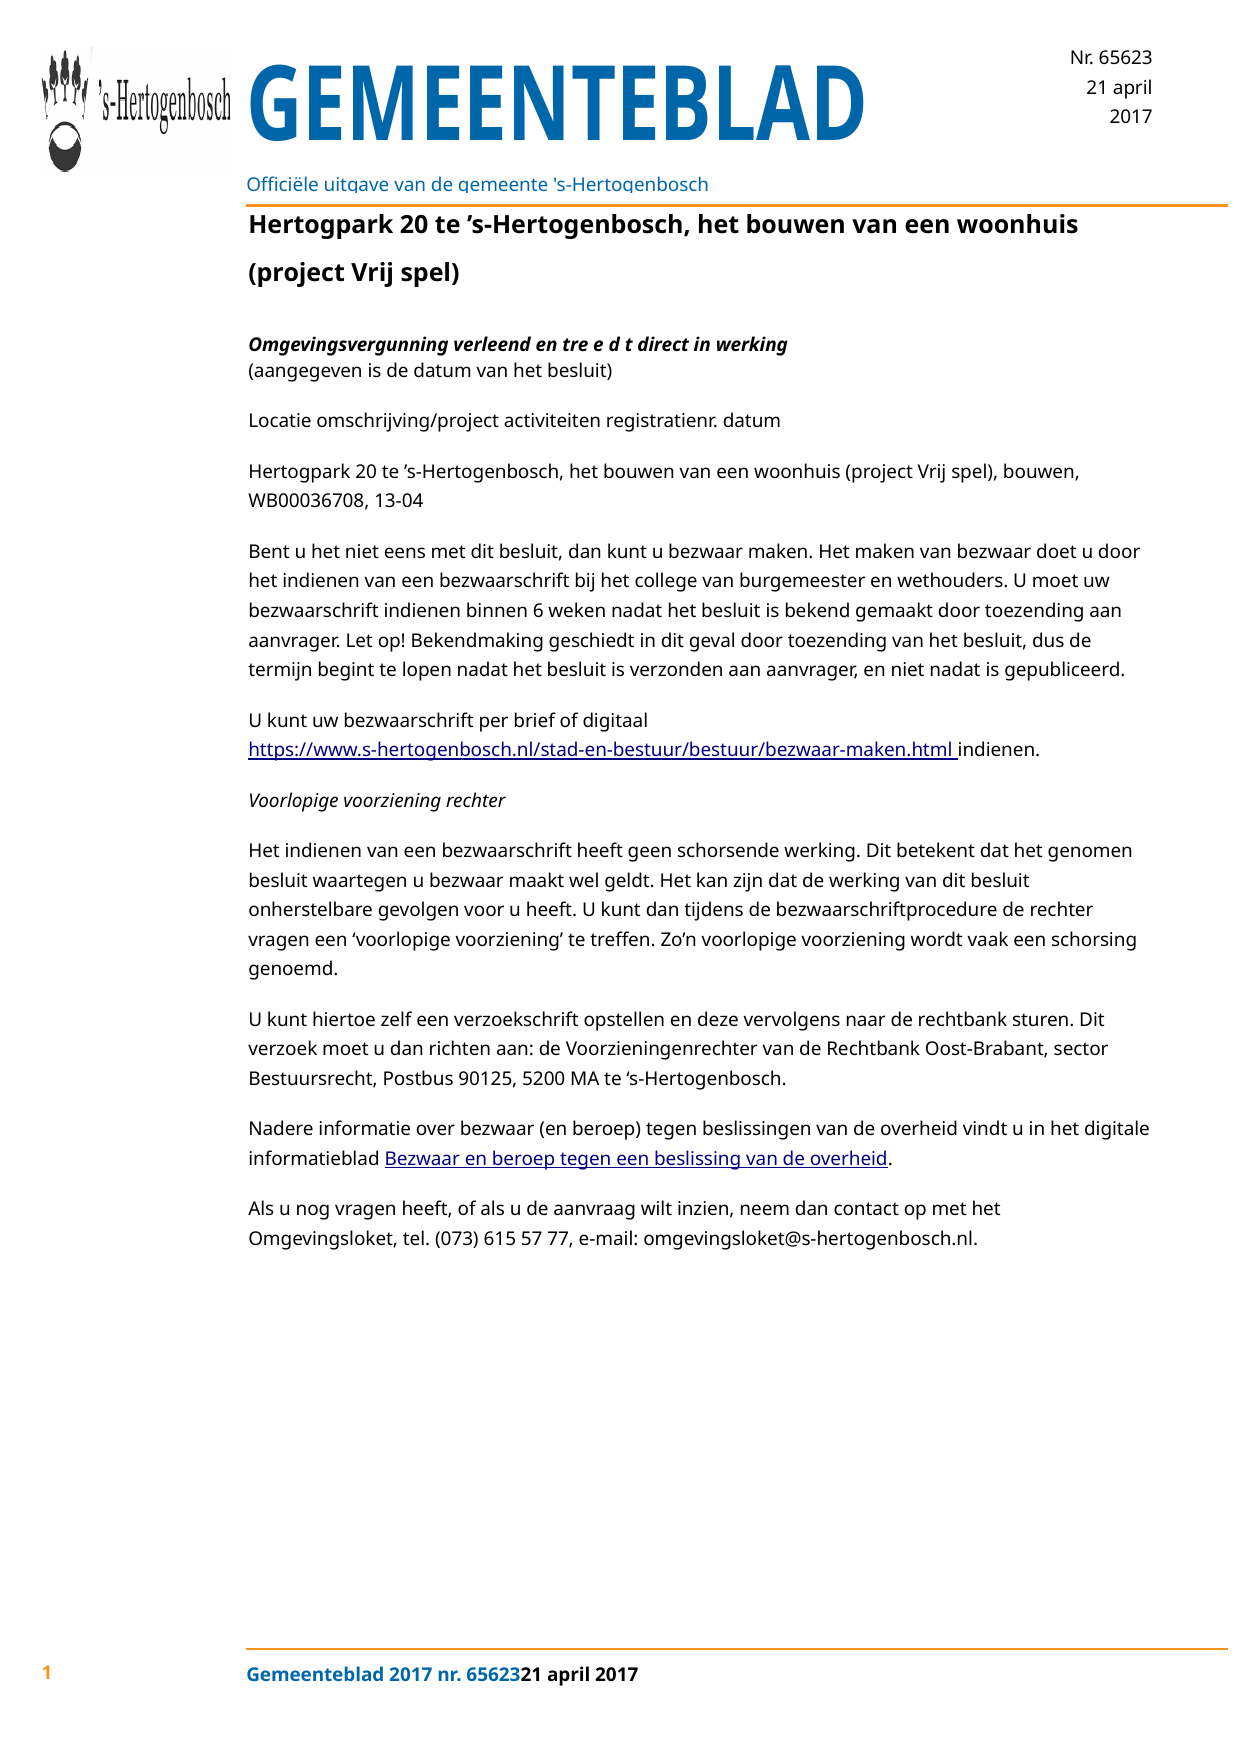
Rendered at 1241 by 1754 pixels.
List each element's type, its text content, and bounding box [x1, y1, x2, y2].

picture [41, 47, 231, 172]
text Hertogpark 20 te ’s-Hertogenbosch, het bouwen van een woonhuis (project Vrij spel) [248, 207, 1152, 288]
text Het indienen van een bezwaarschrift heeft geen schorsende werking. Dit betekent dat het genomen besluit waartegen u bezwaar maakt wel geldt. Het kan zijn dat de werking van dit besluit onherstelbare gevolgen voor u heeft. U kunt dan tijdens de bezwaarschriftprocedure de rechter vragen een ‘voorlopige voorziening’ te treffen. Zo’n voorlopige voorziening wordt vaak een schorsing genoemd. [248, 837, 1152, 981]
text Bent u het niet eens met dit besluit, dan kunt u bezwaar maken. Het maken van bezwaar doet u door het indienen van een bezwaarschrift bij het college van burgemeester en wethouders. U moet uw bezwaarschrift indienen binnen 6 weken nadat het besluit is bekend gemaakt door toezending aan aanvrager. Let op! Bekendmaking geschiedt in dit geval door toezending van het besluit, dus de termijn begint te lopen nadat het besluit is verzonden aan aanvrager, en niet nadat is gepubliceerd. [248, 538, 1152, 682]
text Voorlopige voorziening rechter [248, 787, 1152, 812]
text U kunt uw bezwaarschrift per brief of digitaal https://www.s-hertogenbosch.nl/stad-en-bestuur/bestuur/bezwaar-maken.html indienen. [248, 707, 1152, 762]
text (aangegeven is de datum van het besluit) [248, 357, 1152, 383]
text Als u nog vragen heeft, of als u de aanvraag wilt inzien, neem dan contact op met het Omgevingsloket, tel. (073) 615 57 77, e-mail: omgevingsloket@s-hertogenbosch.nl. [248, 1196, 1152, 1251]
text Omgevingsvergunning verleend en tre e d t direct in werking [248, 331, 1152, 357]
text U kunt hiertoe zelf een verzoekschrift opstellen en deze vervolgens naar de rechtbank sturen. Dit verzoek moet u dan richten aan: de Voorzieningenrechter van de Rechtbank Oost-Brabant, sector Bestuursrecht, Postbus 90125, 5200 MA te ‘s-Hertogenbosch. [248, 1006, 1152, 1091]
text Hertogpark 20 te ’s-Hertogenbosch, het bouwen van een woonhuis (project Vrij spel), bouwen, WB00036708, 13-04 [248, 458, 1152, 513]
text Nadere informatie over bezwaar (en beroep) tegen beslissingen van de overheid vindt u in het digitale informatieblad Bezwaar en beroep tegen een beslissing van de overheid. [248, 1116, 1152, 1171]
text Locatie omschrijving/project activiteiten registratienr. datum [248, 408, 1152, 433]
